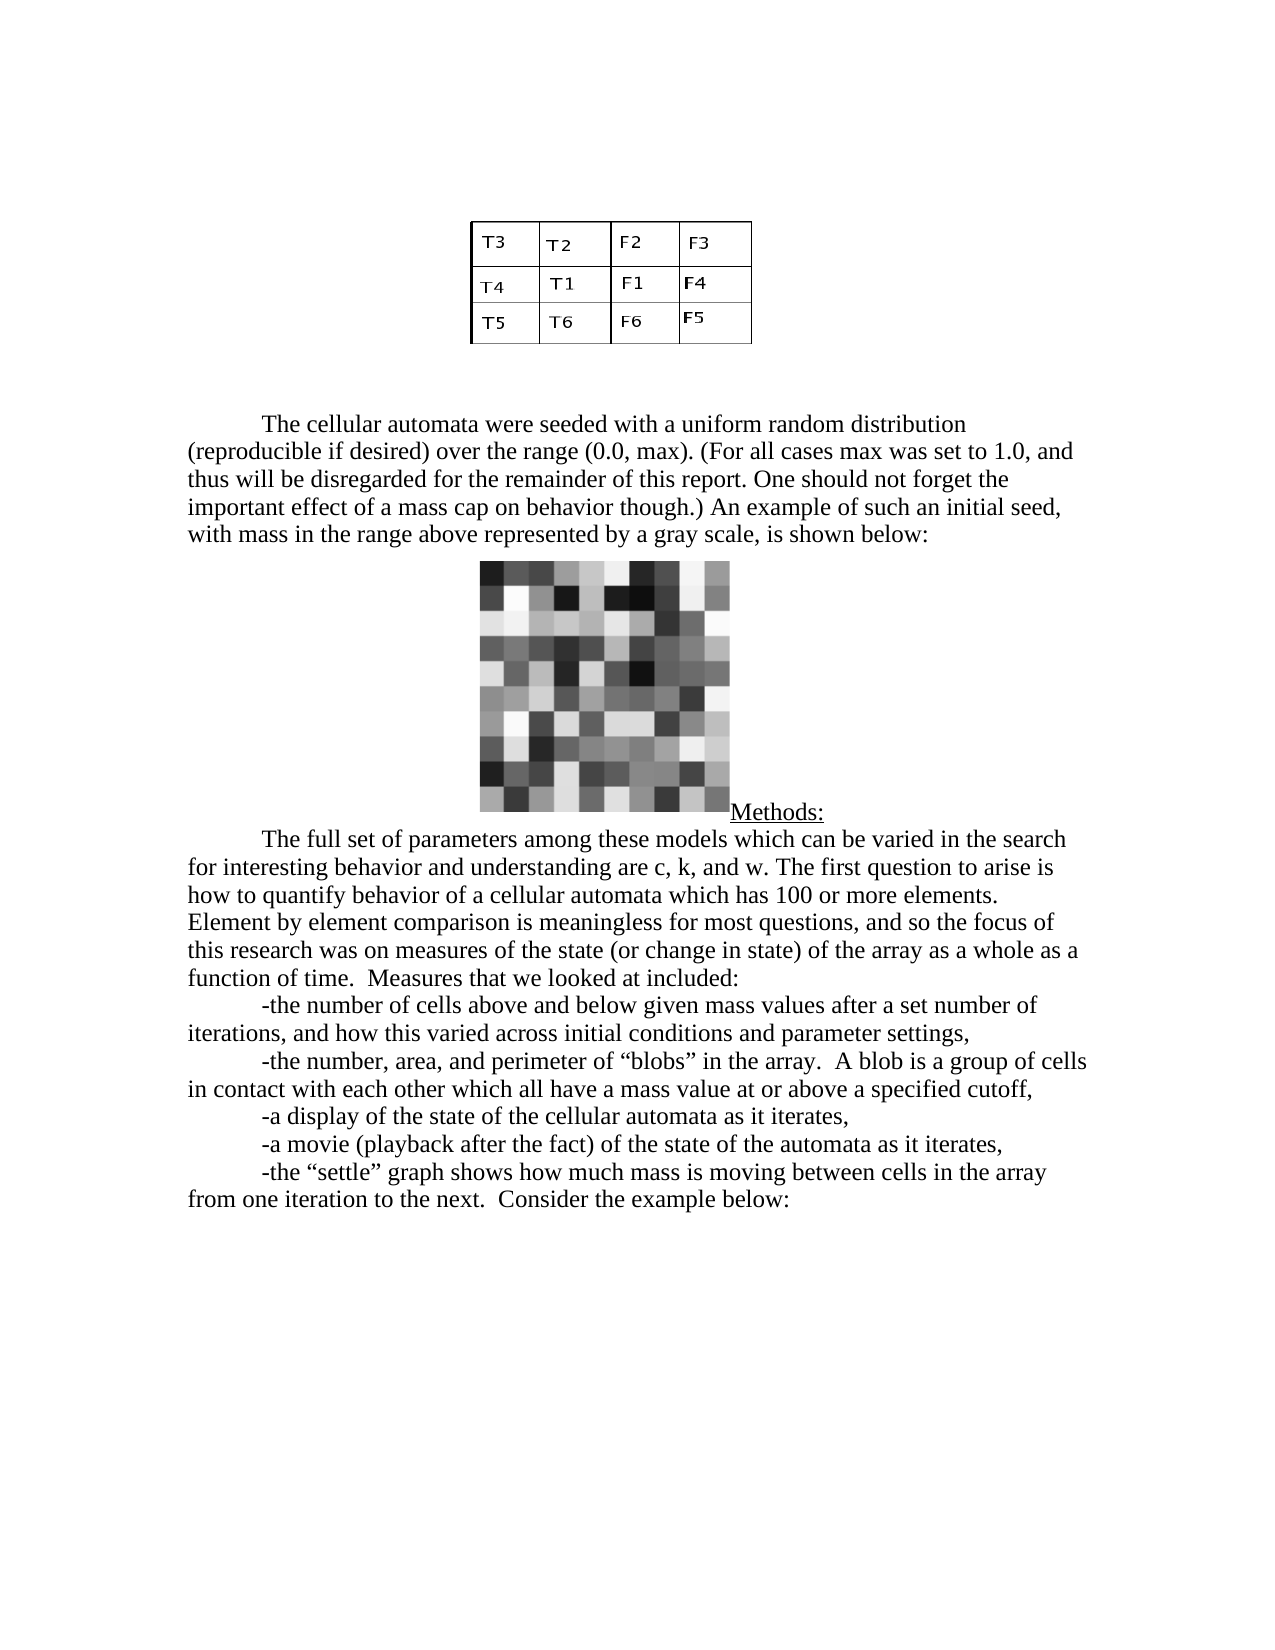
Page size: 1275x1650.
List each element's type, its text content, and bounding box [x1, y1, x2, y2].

text The cellular automata were seeded with a uniform random distribution (reproducible if desired) over the range (0.0, max). (For all cases max was set to 1.0, and thus will be disregarded for the remainder of this report. One should not forget the important effect of a mass cap on behavior though.) An example of such an initial seed, with mass in the range above represented by a gray scale, is shown below: [187, 150, 1087, 659]
text The full set of parameters among these models which can be varied in the search for interesting behavior and understanding are c, k, and w. The first question to arise is how to quantify behavior of a cellular automata which has 100 or more elements. Element by element comparison is meaningless for most questions, and so the focus of this research was on measures of the state (or change in state) of the array as a whole as a function of time. Measures that we looked at included: [187, 825, 1087, 992]
text -a movie (playback after the fact) of the state of the automata as it iterates, [187, 1130, 1087, 1158]
text -the “settle” graph shows how much mass is moving between cells in the array from one iteration to the next. Consider the example below: [187, 1158, 1087, 1213]
text -the number, area, and perimeter of “blobs” in the array. A blob is a group of cells in contact with each other which all have a mass value at or above a specified cutoff, [187, 1047, 1087, 1102]
text -a display of the state of the cellular automata as it iterates, [187, 1102, 1087, 1130]
picture [422, 150, 853, 410]
text -the number of cells above and below given mass values after a set number of iterations, and how this varied across initial conditions and parameter settings, [187, 992, 1087, 1047]
picture [479, 561, 730, 812]
text Methods: [187, 798, 1087, 825]
